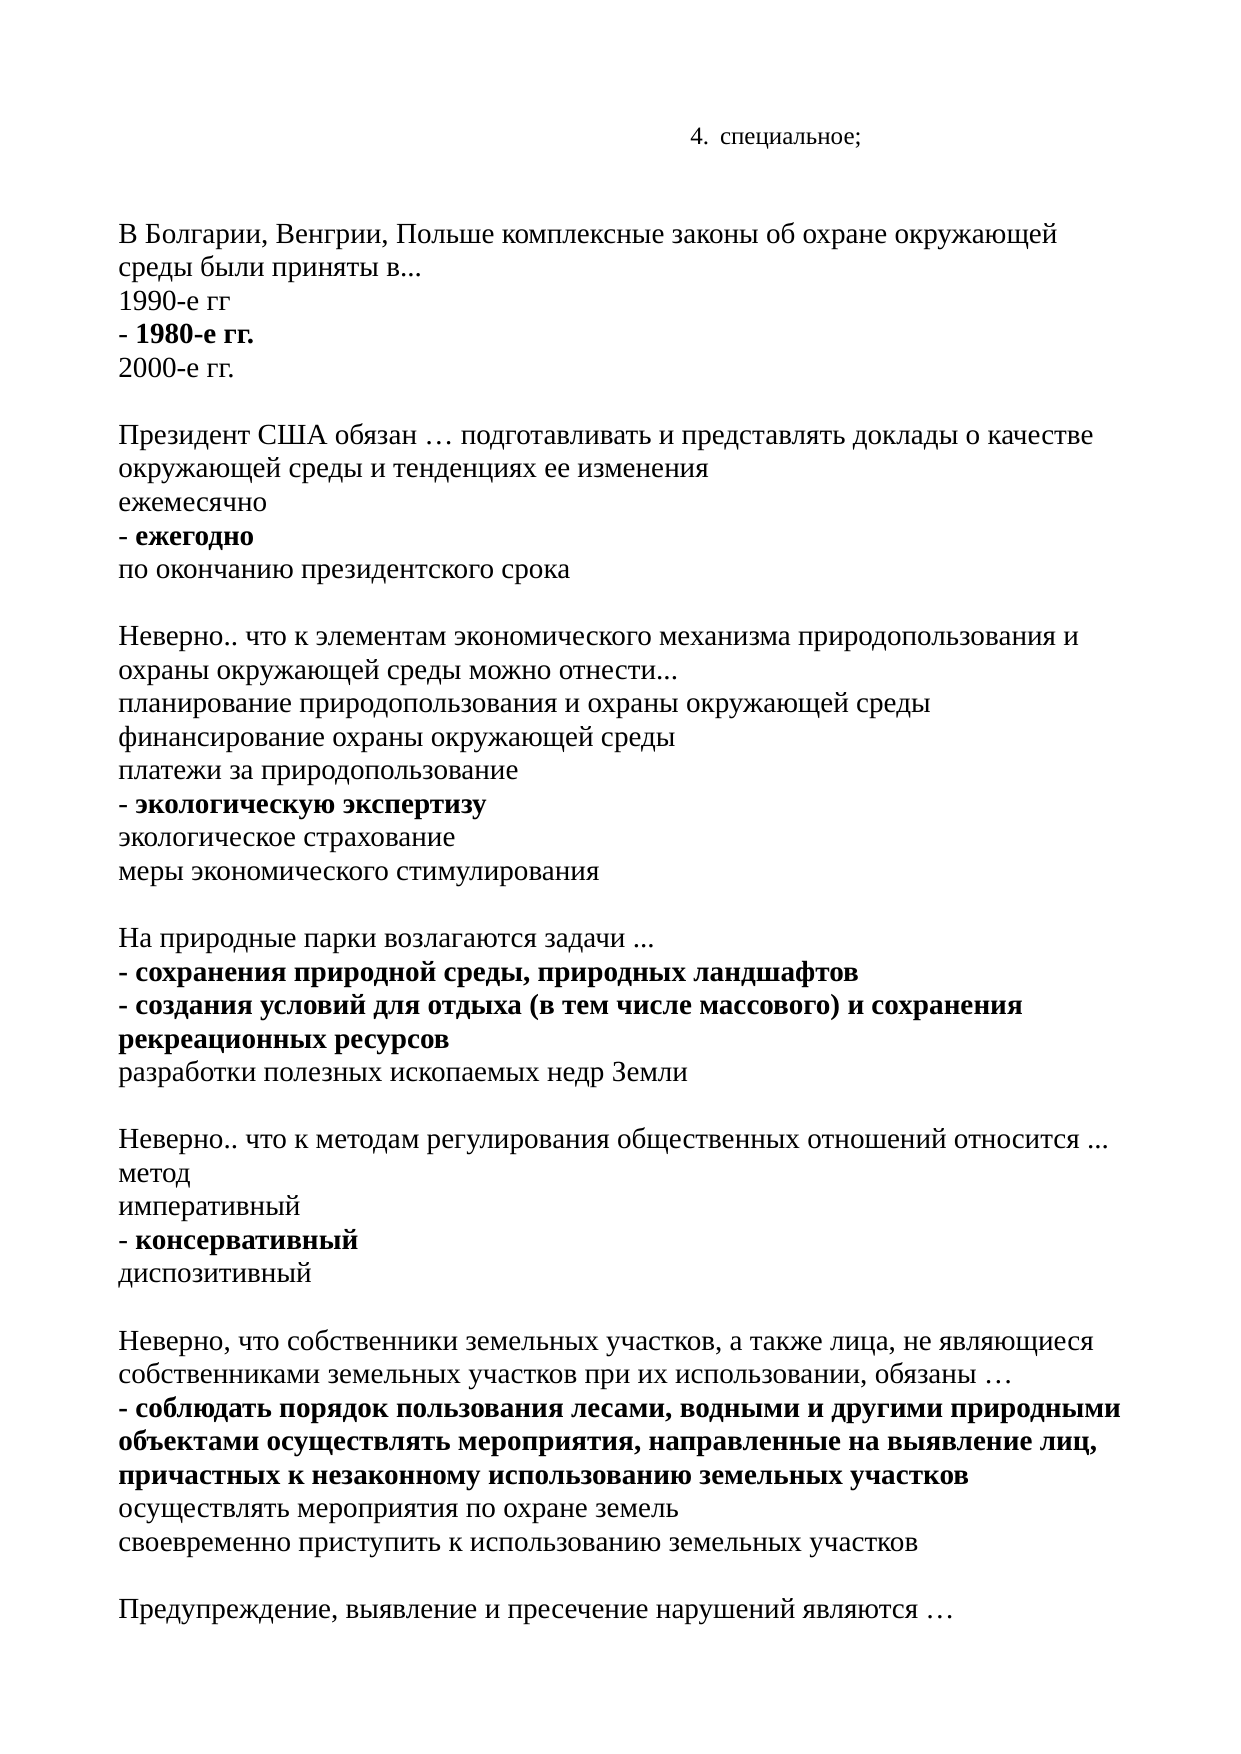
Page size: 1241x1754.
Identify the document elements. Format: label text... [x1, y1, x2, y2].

table_cell производное; бессрочное; непосредственное; специальное; [643, 118, 1122, 182]
table_cell [118, 118, 643, 182]
text В Болгарии, Венгрии, Польше комплексные законы об охране окружающей среды были приняты в... 1990-е гг - 1980-е гг. 2000-е гг. Президент США обязан … подготавливать и представлять доклады о качестве окружающей среды и тенденциях ее изменения ежемесячно - ежегодно по окончанию президентского срока Неверно.. что к элементам экономического механизма природопользования и охраны окружающей среды можно отнести... планирование природопользования и охраны окружающей среды финансирование охраны окружающей среды платежи за природопользование - экологическую экспертизу экологическое страхование меры экономического стимулирования На природные парки возлагаются задачи ... - сохранения природной среды, природных ландшафтов - создания условий для отдыха (в тем числе массового) и сохранения рекреационных ресурсов разработки полезных ископаемых недр Земли Неверно.. что к методам регулирования общественных отношений относится ... метод императивный - консервативный диспозитивный Неверно, что собственники земельных участков, а также лица, не являющиеся собственниками земельных участков при их использовании, обязаны … - соблюдать порядок пользования лесами, водными и другими природными объектами осуществлять мероприятия, направленные на выявление лиц, причастных к незаконному использованию земельных участков осуществлять мероприятия по охране земель своевременно приступить к использованию земельных участков Предупреждение, выявление и пресечение нарушений являются … [118, 216, 1122, 1624]
